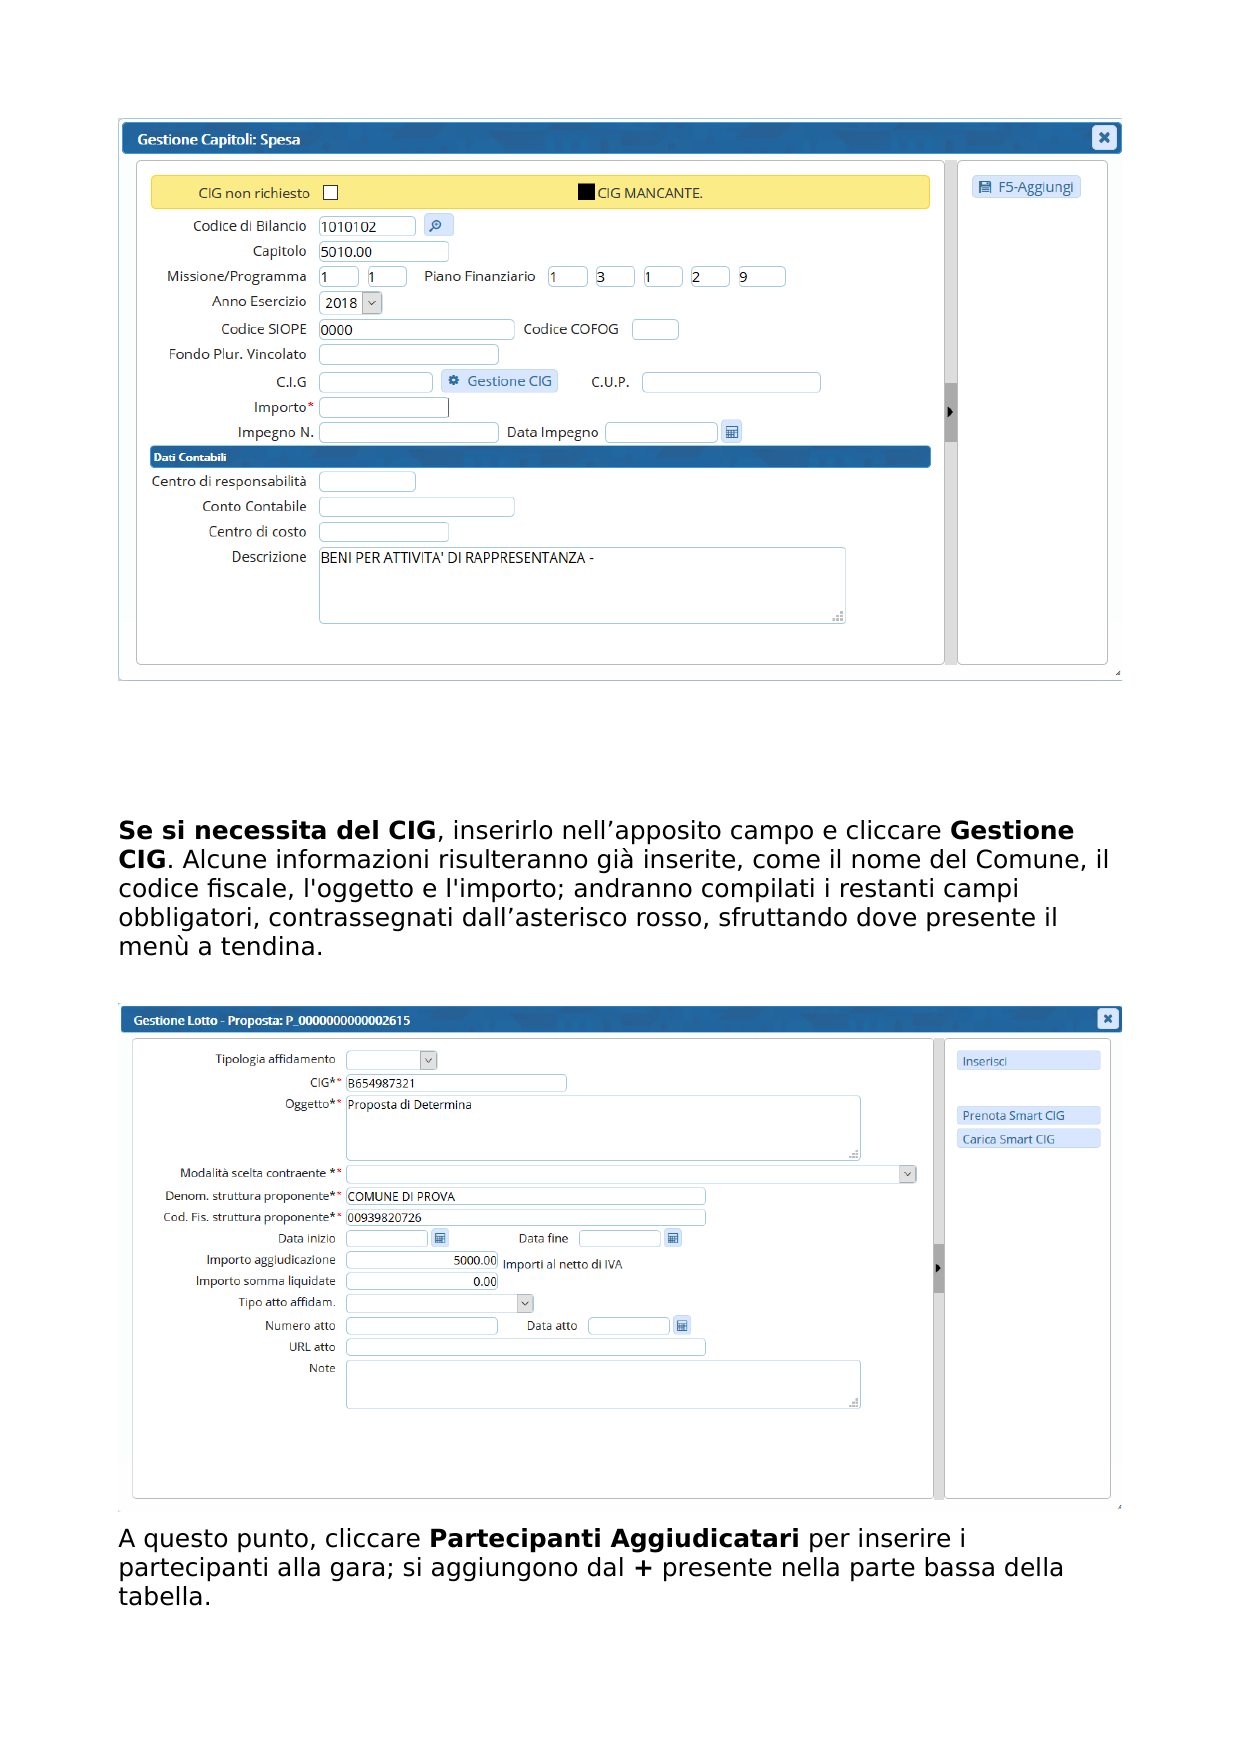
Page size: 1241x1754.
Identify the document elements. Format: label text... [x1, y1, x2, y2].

picture [118, 118, 1123, 681]
text A questo punto, cliccare Partecipanti Aggiudicatari per inserire i partecipanti alla gara; si aggiungono dal + presente nella parte bassa della tabella. [118, 1524, 1122, 1611]
picture [118, 1003, 1123, 1512]
text Se si necessita del CIG, inserirlo nell’apposito campo e cliccare Gestione CIG. Alcune informazioni risulteranno già inserite, come il nome del Comune, il codice fiscale, l'oggetto e l'importo; andranno compilati i restanti campi obbligatori, contrassegnati dall’asterisco rosso, sfruttando dove presente il menù a tendina. [118, 816, 1122, 991]
